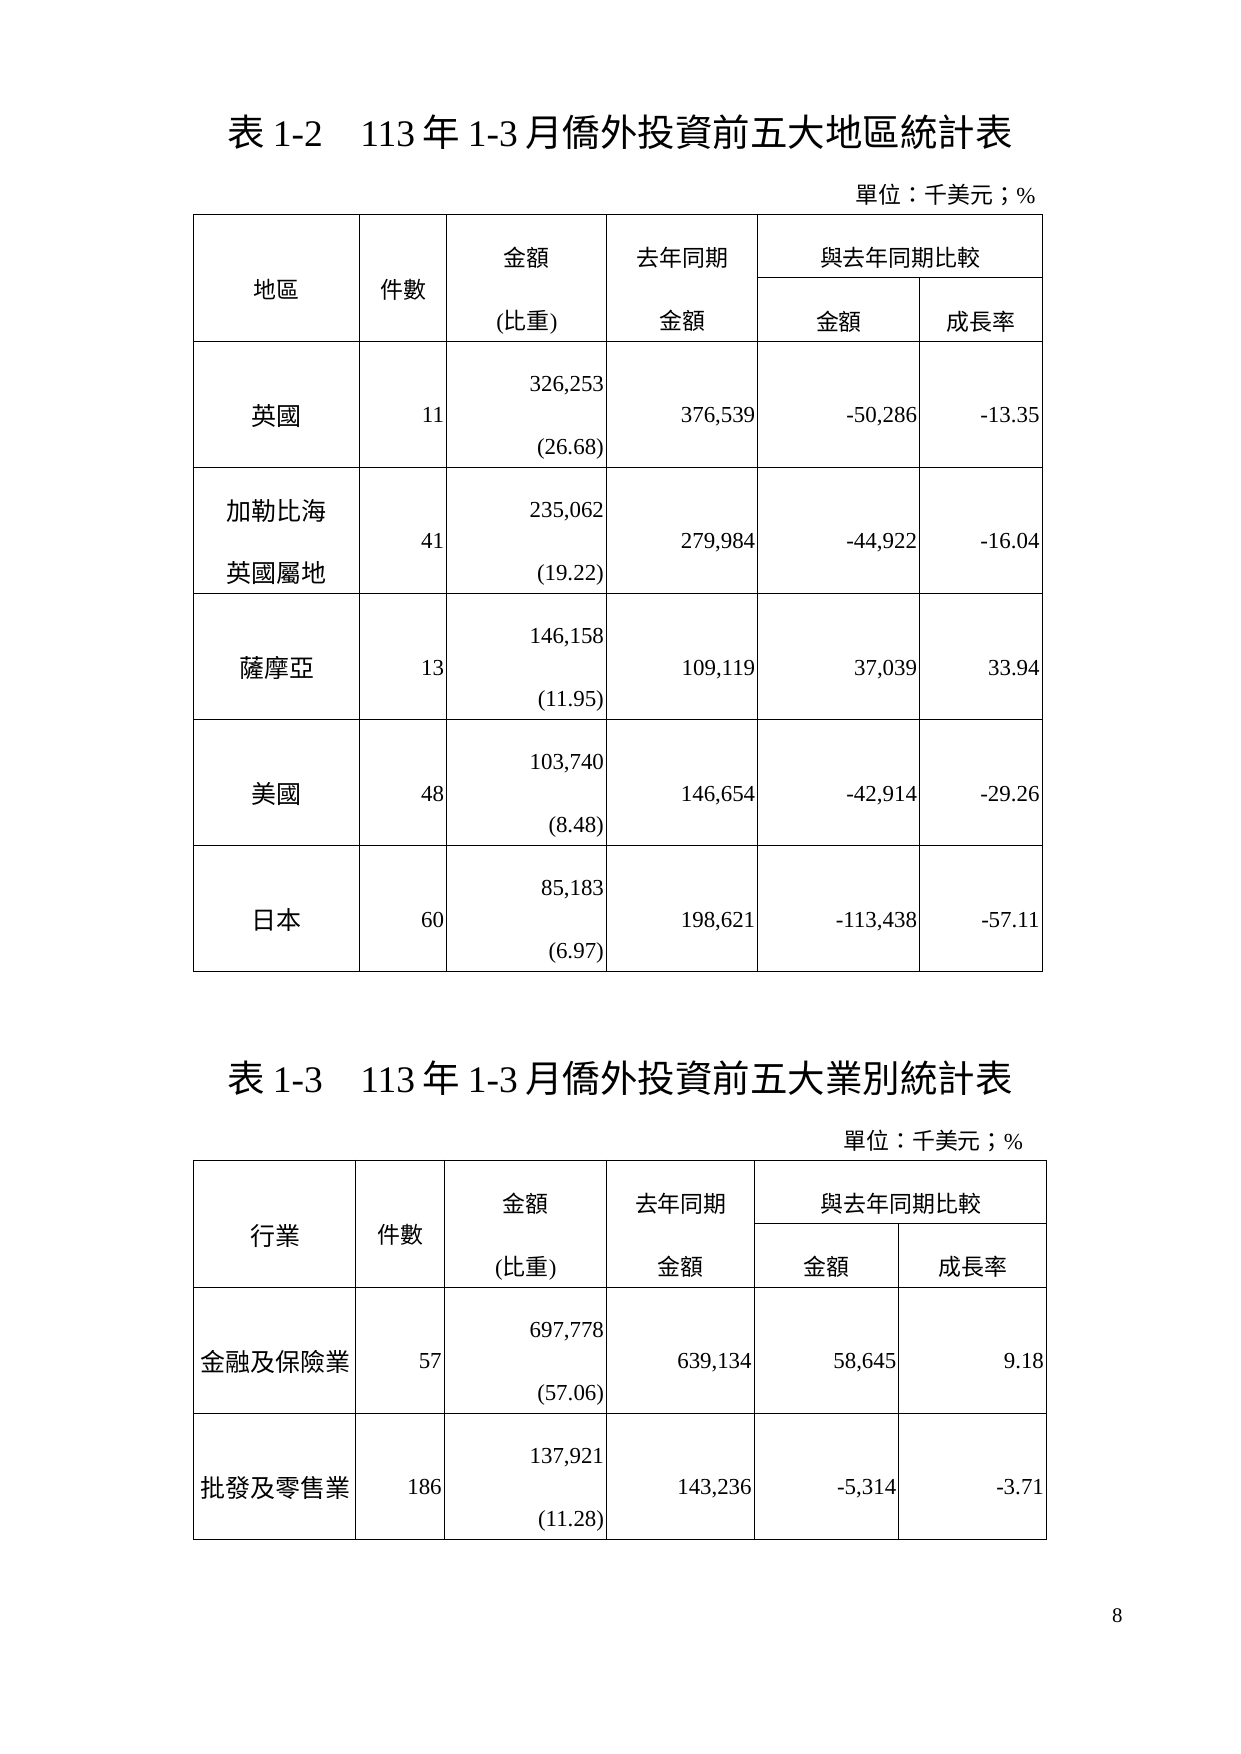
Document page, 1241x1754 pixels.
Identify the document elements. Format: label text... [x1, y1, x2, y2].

table_cell 143,236 [607, 1414, 754, 1539]
table_cell 9.18 [899, 1288, 1046, 1413]
table_cell 金額 [755, 1224, 898, 1287]
table_header 金額 (比重) [445, 1161, 606, 1287]
table_cell 376,539 [607, 342, 757, 467]
table_cell -44,922 [758, 468, 919, 593]
table_header 地區 [194, 215, 359, 341]
table_cell 金額 [758, 278, 919, 341]
table_cell 薩摩亞 [194, 594, 359, 719]
table_cell -13.35 [920, 342, 1042, 467]
table_cell -113,438 [758, 846, 919, 971]
table_cell 639,134 [607, 1288, 754, 1413]
table_cell 85,183 (6.97) [447, 846, 606, 971]
table_cell 146,654 [607, 720, 757, 845]
text 單位：千美元；% [118, 151, 1072, 214]
text 單位：千美元；% [118, 1097, 1072, 1159]
table_cell 41 [360, 468, 446, 593]
table_cell 37,039 [758, 594, 919, 719]
table_cell 美國 [194, 720, 359, 845]
table_cell 279,984 [607, 468, 757, 593]
table_cell 11 [360, 342, 446, 467]
table_cell -42,914 [758, 720, 919, 845]
table_header 去年同期 金額 [607, 1161, 754, 1287]
table_cell -16.04 [920, 468, 1042, 593]
table_cell 109,119 [607, 594, 757, 719]
table_header 與去年同期比較 [755, 1161, 1046, 1223]
table_cell -57.11 [920, 846, 1042, 971]
table_cell 235,062 (19.22) [447, 468, 606, 593]
table_header 件數 [360, 215, 446, 341]
table_cell -3.71 [899, 1414, 1046, 1539]
text 表1-3 113年1-3月僑外投資前五大業別統計表 [118, 1034, 1122, 1097]
table_cell 326,253 (26.68) [447, 342, 606, 467]
table_cell 英國 [194, 342, 359, 467]
table_cell 697,778 (57.06) [445, 1288, 606, 1413]
table_cell 137,921 (11.28) [445, 1414, 606, 1539]
table_cell -29.26 [920, 720, 1042, 845]
table_cell 批發及零售業 [194, 1414, 355, 1539]
table_cell 加勒比海 英國屬地 [194, 468, 359, 593]
table_cell 金融及保險業 [194, 1288, 355, 1413]
table_cell 198,621 [607, 846, 757, 971]
table_cell 48 [360, 720, 446, 845]
table_cell 60 [360, 846, 446, 971]
table_header 去年同期 金額 [607, 215, 757, 341]
table_cell 103,740 (8.48) [447, 720, 606, 845]
table_cell 146,158 (11.95) [447, 594, 606, 719]
table_cell -50,286 [758, 342, 919, 467]
table_header 件數 [356, 1161, 444, 1287]
table_cell 57 [356, 1288, 444, 1413]
table_cell 33.94 [920, 594, 1042, 719]
table_header 金額 (比重) [447, 215, 606, 341]
table_cell 13 [360, 594, 446, 719]
text 表1-2 113年1-3月僑外投資前五大地區統計表 [118, 89, 1122, 151]
table_cell 日本 [194, 846, 359, 971]
table_cell -5,314 [755, 1414, 898, 1539]
table_header 與去年同期比較 [758, 215, 1042, 277]
table_cell 成長率 [920, 278, 1042, 341]
table_cell 成長率 [899, 1224, 1046, 1287]
table_cell 186 [356, 1414, 444, 1539]
table_cell 58,645 [755, 1288, 898, 1413]
table_header 行業 [194, 1161, 355, 1287]
